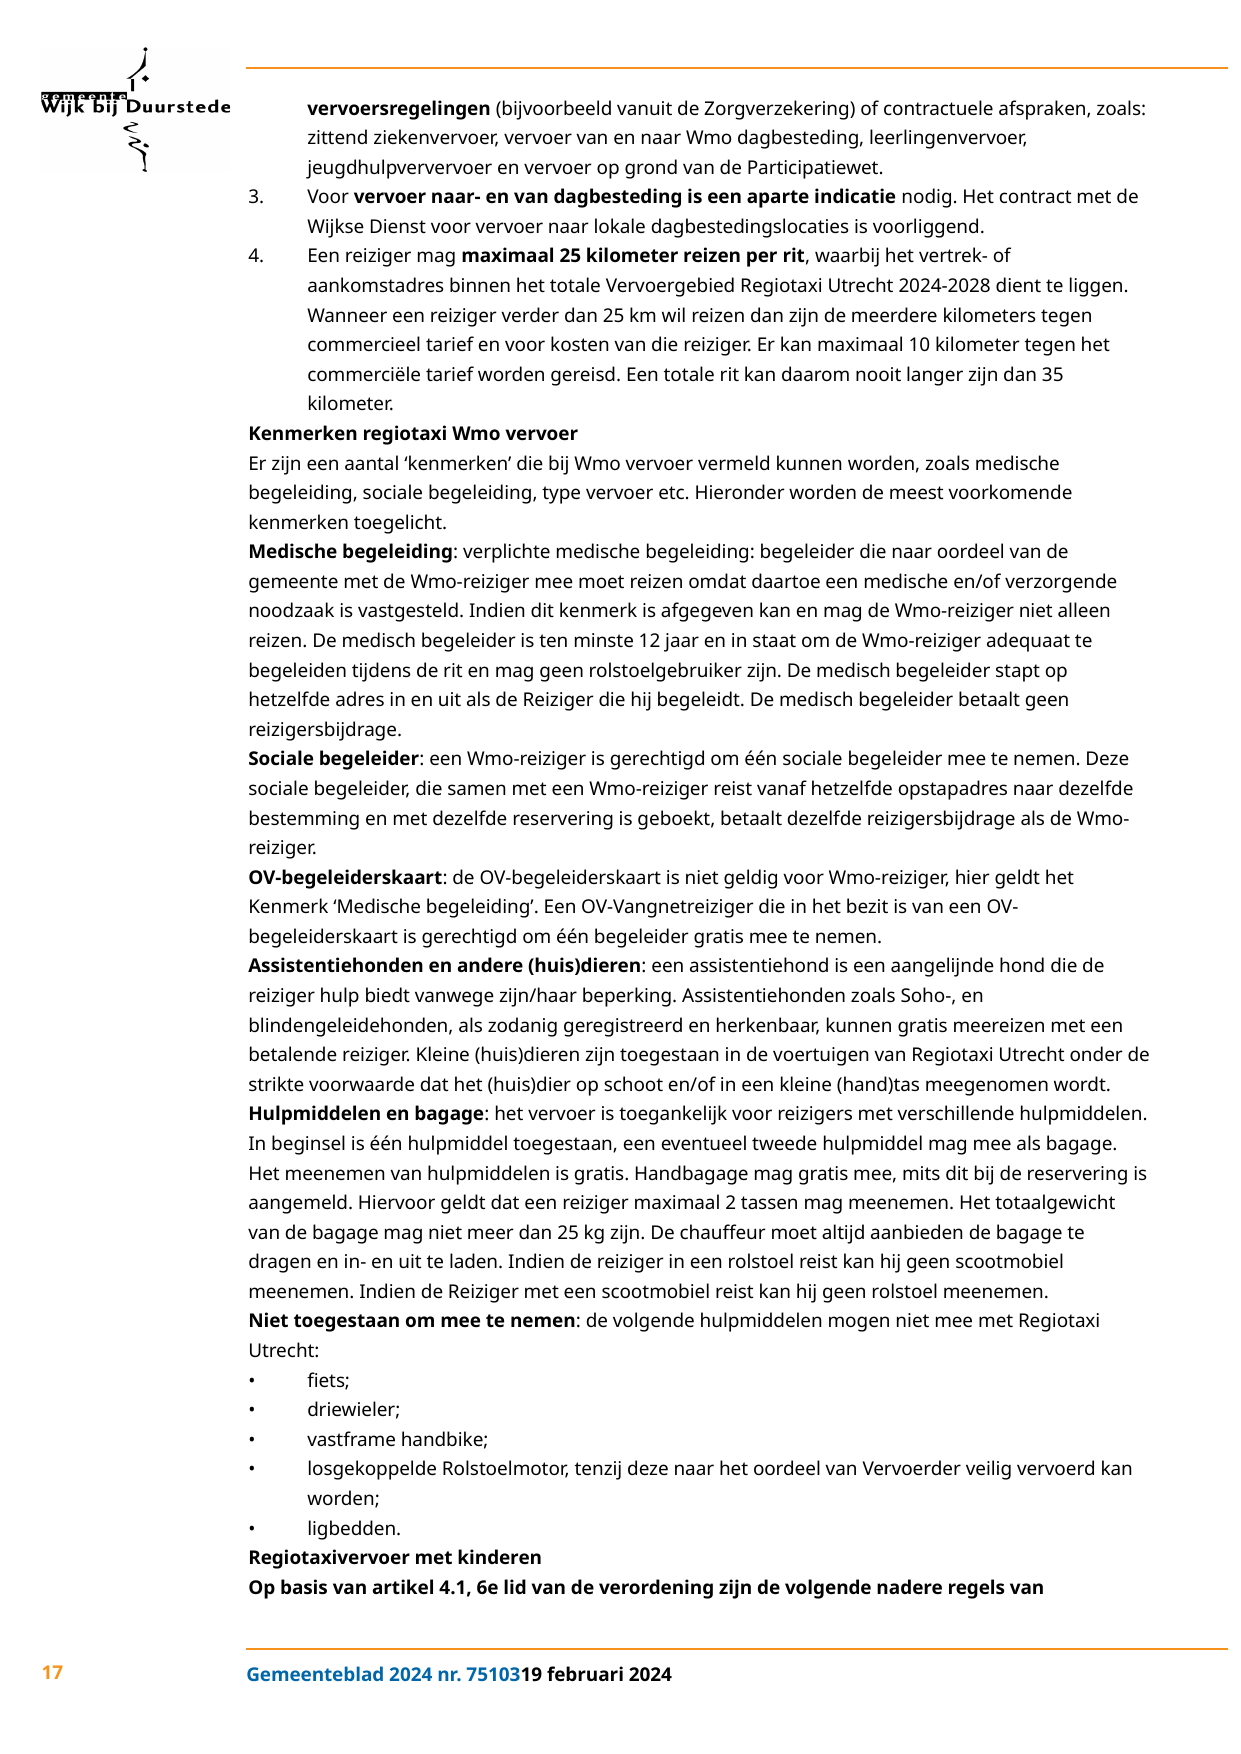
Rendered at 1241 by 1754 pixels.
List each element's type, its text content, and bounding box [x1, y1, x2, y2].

text Kenmerken regiotaxi Wmo vervoer [248, 420, 1152, 446]
text Regiotaxivervoer met kinderen [248, 1544, 1152, 1570]
text Assistentiehonden en andere (huis)dieren: een assistentiehond is een aangelijnde hond die de reiziger hulp biedt vanwege zijn/haar beperking. Assistentiehonden zoals Soho-, en blindengeleidehonden, als zodanig geregistreerd en herkenbaar, kunnen gratis meereizen met een betalende reiziger. Kleine (huis)dieren zijn toegestaan in de voertuigen van Regiotaxi Utrecht onder de strikte voorwaarde dat het (huis)dier op schoot en/of in een kleine (hand)tas meegenomen wordt. [248, 953, 1152, 1097]
text OV-begeleiderskaart: de OV-begeleiderskaart is niet geldig voor Wmo-reiziger, hier geldt het Kenmerk ‘Medische begeleiding’. Een OV-Vangnetreiziger die in het bezit is van een OV-begeleiderskaart is gerechtigd om één begeleider gratis mee te nemen. [248, 864, 1152, 949]
text Sociale begeleider: een Wmo-reiziger is gerechtigd om één sociale begeleider mee te nemen. Deze sociale begeleider, die samen met een Wmo-reiziger reist vanaf hetzelfde opstapadres naar dezelfde bestemming en met dezelfde reservering is geboekt, betaalt dezelfde reizigersbijdrage als de Wmo-reiziger. [248, 746, 1152, 860]
list Een reiziger mag maximaal 25 kilometer reizen per rit, waarbij het vertrek- of aankomstadres binnen het totale Vervoergebied Regiotaxi Utrecht 2024-2028 dient te liggen. Wanneer een reiziger verder dan 25 km wil reizen dan zijn de meerdere kilometers tegen commercieel tarief en voor kosten van die reiziger. Er kan maximaal 10 kilometer tegen het commerciële tarief worden gereisd. Een totale rit kan daarom nooit langer zijn dan 35 kilometer. [248, 243, 1152, 416]
list driewieler; [248, 1396, 1152, 1422]
text Er zijn een aantal ‘kenmerken’ die bij Wmo vervoer vermeld kunnen worden, zoals medische begeleiding, sociale begeleiding, type vervoer etc. Hieronder worden de meest voorkomende kenmerken toegelicht. [248, 450, 1152, 535]
list vastframe handbike; [248, 1426, 1152, 1452]
text Medische begeleiding: verplichte medische begeleiding: begeleider die naar oordeel van de gemeente met de Wmo-reiziger mee moet reizen omdat daartoe een medische en/of verzorgende noodzaak is vastgesteld. Indien dit kenmerk is afgegeven kan en mag de Wmo-reiziger niet alleen reizen. De medisch begeleider is ten minste 12 jaar en in staat om de Wmo-reiziger adequaat te begeleiden tijdens de rit en mag geen rolstoelgebruiker zijn. De medisch begeleider stapt op hetzelfde adres in en uit als de Reiziger die hij begeleidt. De medisch begeleider betaalt geen reizigersbijdrage. [248, 538, 1152, 742]
text Niet toegestaan om mee te nemen: de volgende hulpmiddelen mogen niet mee met Regiotaxi Utrecht: [248, 1308, 1152, 1363]
list Voor vervoer naar- en van dagbesteding is een aparte indicatie nodig. Het contract met de Wijkse Dienst voor vervoer naar lokale dagbestedingslocaties is voorliggend. [248, 183, 1152, 239]
text Op basis van artikel 4.1, 6e lid van de verordening zijn de volgende nadere regels van [248, 1574, 1152, 1600]
list losgekoppelde Rolstoelmotor, tenzij deze naar het oordeel van Vervoerder veilig vervoerd kan worden; [248, 1456, 1152, 1511]
list fiets; [248, 1367, 1152, 1393]
list ligbedden. [248, 1515, 1152, 1541]
list vervoersregelingen (bijvoorbeeld vanuit de Zorgverzekering) of contractuele afspraken, zoals: zittend ziekenvervoer, vervoer van en naar Wmo dagbesteding, leerlingenvervoer, jeugdhulpververvoer en vervoer op grond van de Participatiewet. [248, 95, 1152, 180]
picture [41, 47, 231, 172]
text Hulpmiddelen en bagage: het vervoer is toegankelijk voor reizigers met verschillende hulpmiddelen. In beginsel is één hulpmiddel toegestaan, een eventueel tweede hulpmiddel mag mee als bagage. Het meenemen van hulpmiddelen is gratis. Handbagage mag gratis mee, mits dit bij de reservering is aangemeld. Hiervoor geldt dat een reiziger maximaal 2 tassen mag meenemen. Het totaalgewicht van de bagage mag niet meer dan 25 kg zijn. De chauffeur moet altijd aanbieden de bagage te dragen en in- en uit te laden. Indien de reiziger in een rolstoel reist kan hij geen scootmobiel meenemen. Indien de Reiziger met een scootmobiel reist kan hij geen rolstoel meenemen. [248, 1101, 1152, 1304]
